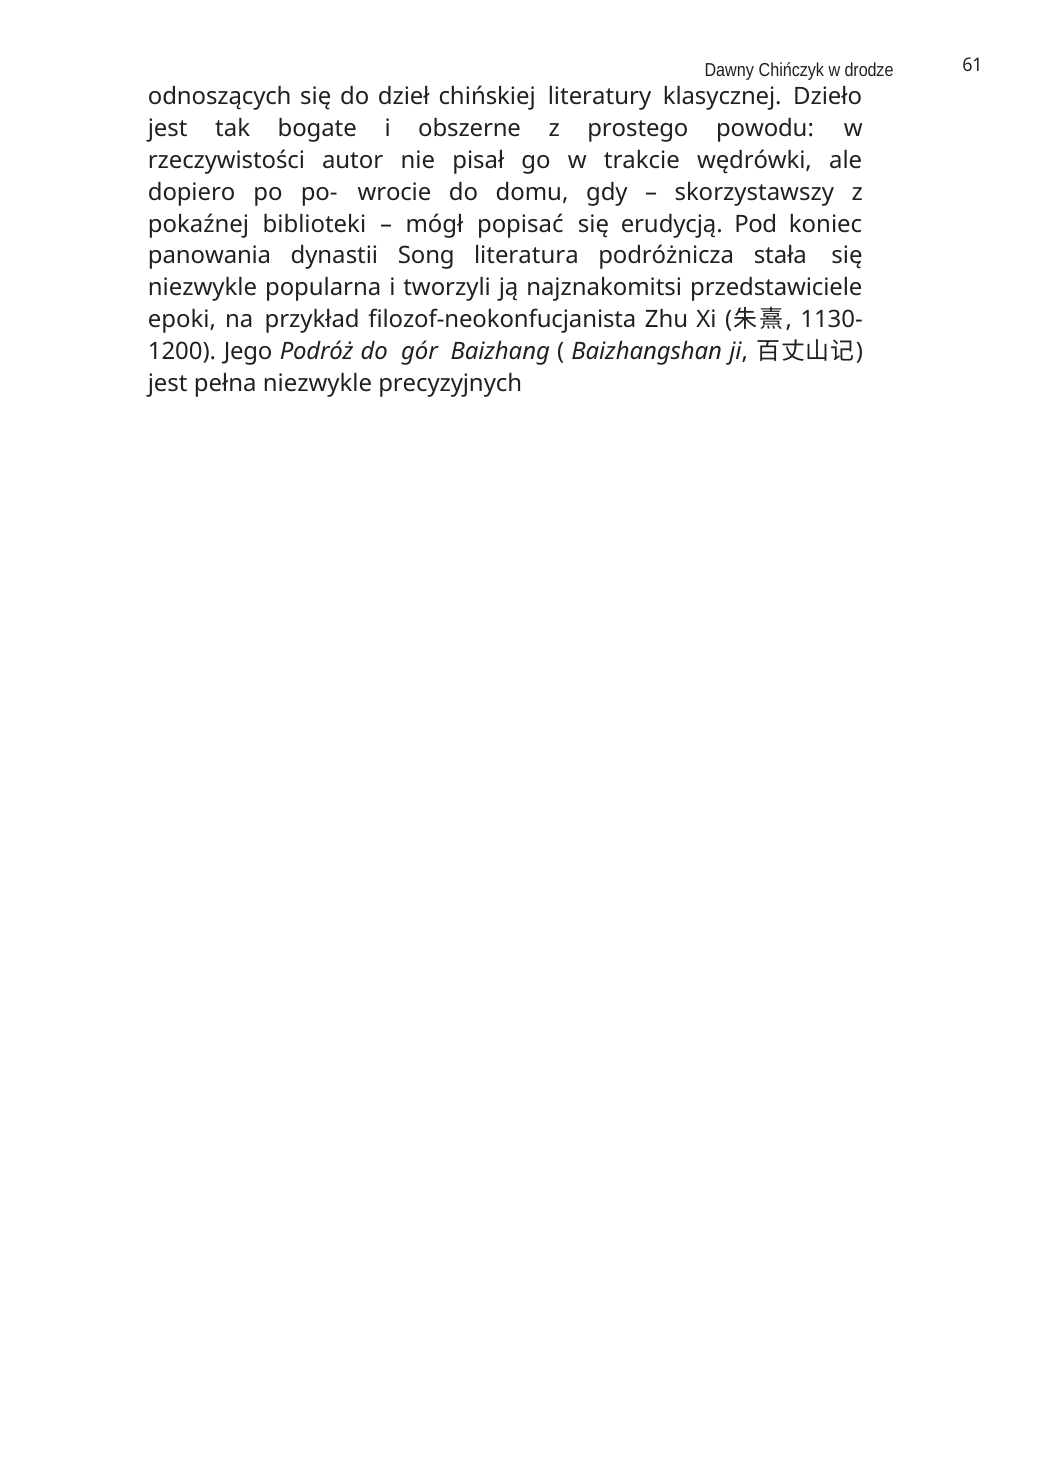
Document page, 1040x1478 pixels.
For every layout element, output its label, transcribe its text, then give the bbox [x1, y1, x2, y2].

text odnoszących się do dzieł chińskiej literatury klasycznej. Dzieło jest tak bogate i obszerne z prostego powodu: w rzeczywistości autor nie pisał go w trakcie wędrówki, ale dopiero po po- wrocie do domu, gdy – skorzystawszy z pokaźnej biblioteki – mógł popisać się erudycją. Pod koniec panowania dynastii Song literatura podróżnicza stała się niezwykle popularna i tworzyli ją najznakomitsi przedstawiciele epoki, na przykład filozof-neokonfucjanista Zhu Xi (朱熹, 1130-1200). Jego Podróż do gór Baizhang ( Baizhangshan ji, 百丈山记) jest pełna niezwykle precyzyjnych [148, 79, 863, 398]
